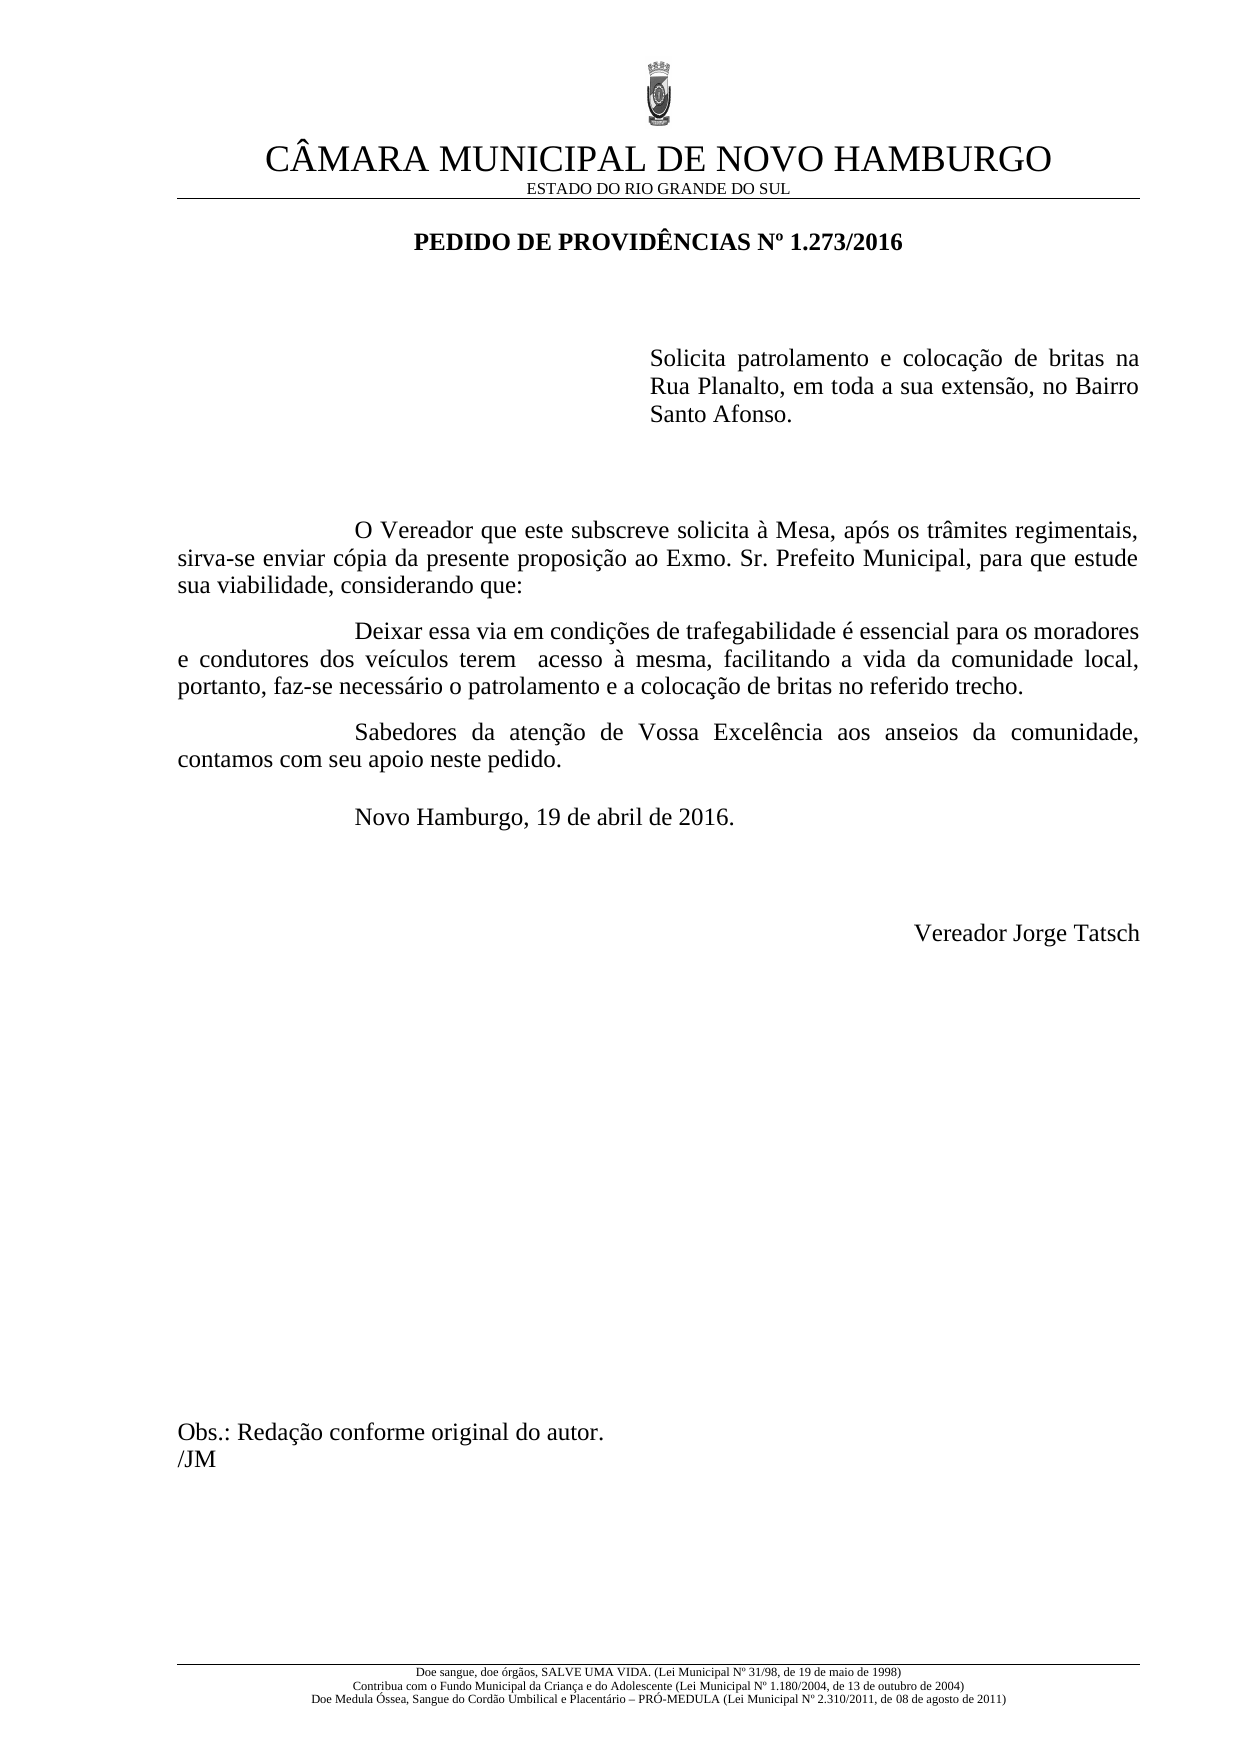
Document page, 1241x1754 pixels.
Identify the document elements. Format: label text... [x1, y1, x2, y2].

text Solicita patrolamento e colocação de britas na Rua Planalto, em toda a sua extensão, no Bairro Santo Afonso. [649, 344, 1140, 428]
text Sabedores da atenção de Vossa Excelência aos anseios da comunidade, contamos com seu apoio neste pedido. [177, 718, 1140, 773]
text Novo Hamburgo, 19 de abril de 2016. [177, 803, 1140, 831]
text Deixar essa via em condições de trafegabilidade é essencial para os moradores e condutores dos veículos terem acesso à mesma, facilitando a vida da comunidade local, portanto, faz-se necessário o patrolamento e a colocação de britas no referido trecho. [177, 617, 1140, 700]
text /JM [177, 1446, 1140, 1473]
text Vereador Jorge Tatsch [177, 919, 1140, 947]
text Obs.: Redação conforme original do autor. [177, 1418, 1140, 1446]
text PEDIDO DE PROVIDÊNCIAS Nº 1.273/2016 [177, 228, 1140, 256]
text O Vereador que este subscreve solicita à Mesa, após os trâmites regimentais, sirva-se enviar cópia da presente proposição ao Exmo. Sr. Prefeito Municipal, para que estude sua viabilidade, considerando que: [177, 516, 1140, 599]
